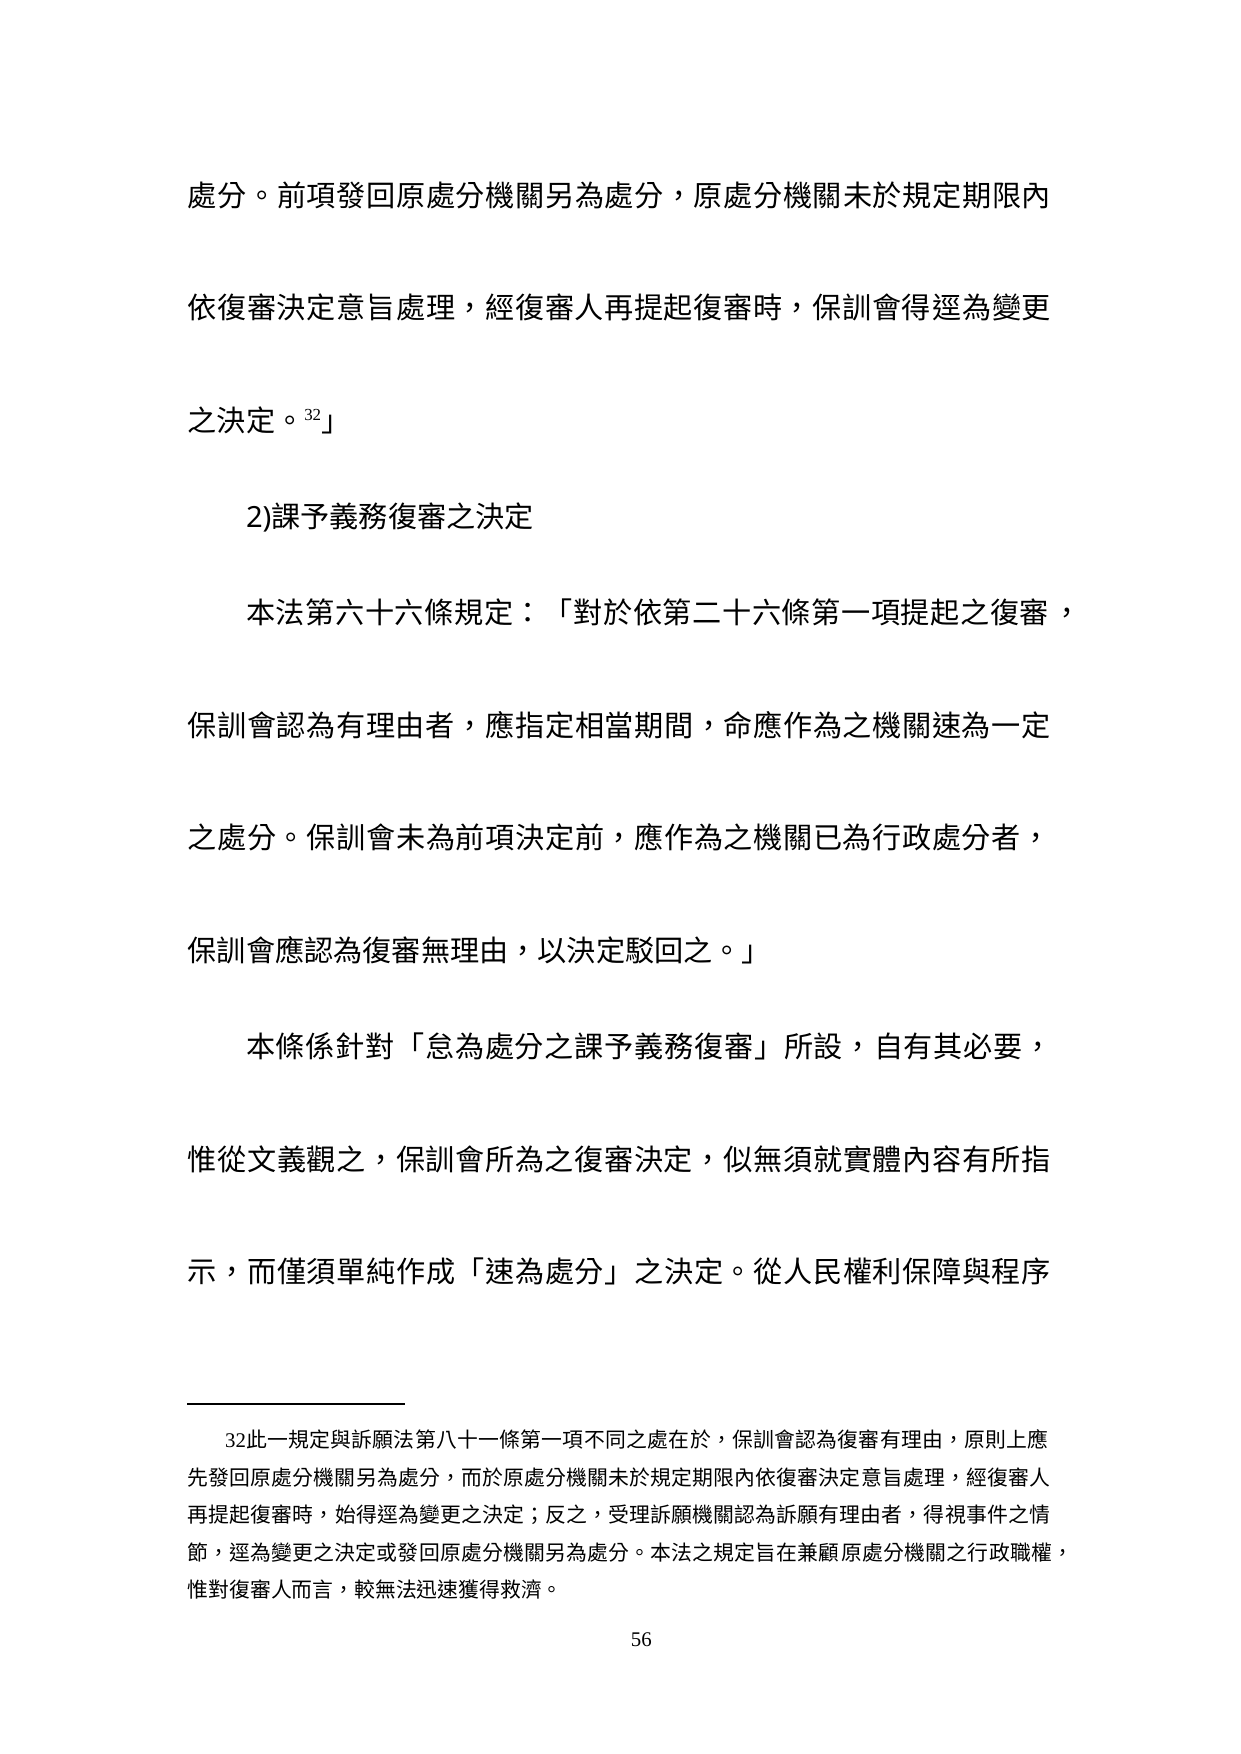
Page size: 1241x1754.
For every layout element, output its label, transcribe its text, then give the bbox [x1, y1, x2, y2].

text 本條係針對「怠為處分之課予義務復審」所設，自有其必要，惟從文義觀之，保訓會所為之復審決定，似無須就實體內容有所指示，而僅須單純作成「速為處分」之決定。從人民權利保障與程序 [187, 1001, 1053, 1301]
text 本法第六十六條規定：「對於依第二十六條第一項提起之復審，保訓會認為有理由者，應指定相當期間，命應作為之機關速為一定之處分。保訓會未為前項決定前，應作為之機關已為行政處分者，保訓會應認為復審無理由，以決定駁回之。」 [187, 567, 1053, 980]
text 2)課予義務復審之決定 [187, 471, 1053, 546]
text 處分。前項發回原處分機關另為處分，原處分機關未於規定期限內依復審決定意旨處理，經復審人再提起復審時，保訓會得逕為變更之決定。」 [187, 150, 1053, 450]
text 此一規定與訴願法第八十一條第一項不同之處在於，保訓會認為復審有理由，原則上應先發回原處分機關另為處分，而於原處分機關未於規定期限內依復審決定意旨處理，經復審人再提起復審時，始得逕為變更之決定；反之，受理訴願機關認為訴願有理由者，得視事件之情節，逕為變更之決定或發回原處分機關另為處分。本法之規定旨在兼顧原處分機關之行政職權，惟對復審人而言，較無法迅速獲得救濟。 [187, 1416, 1053, 1604]
